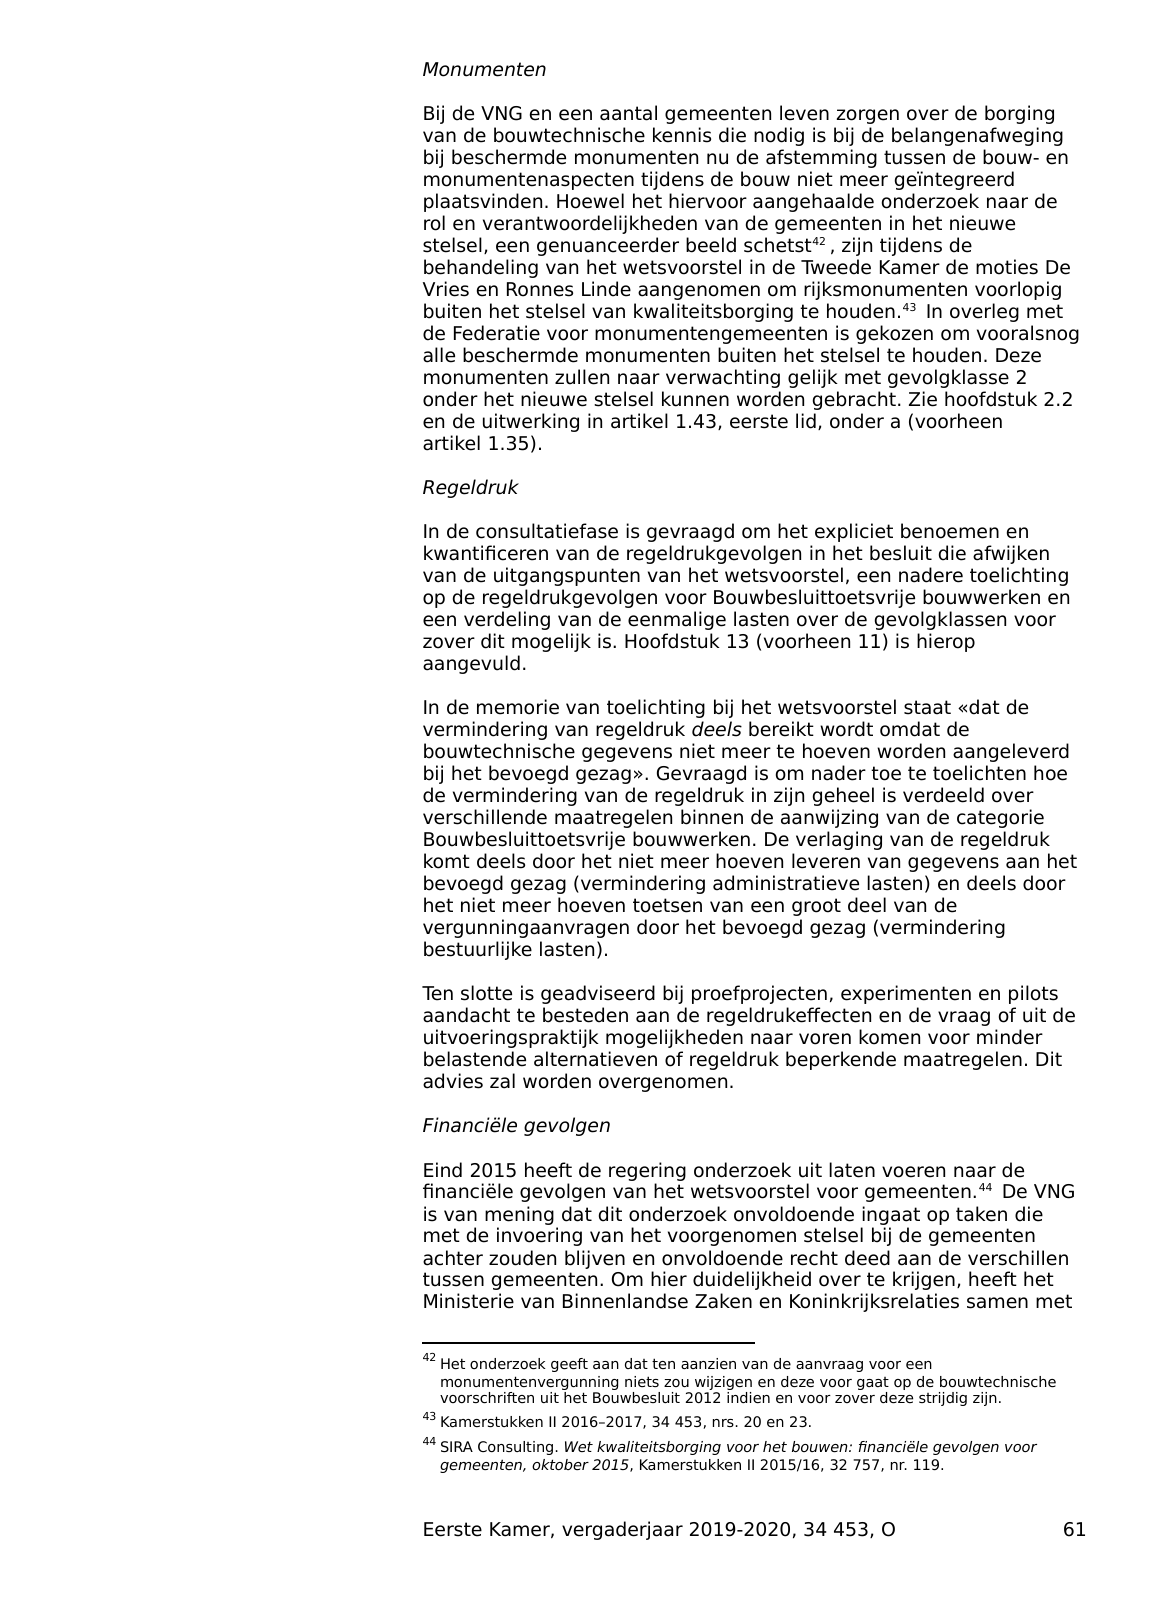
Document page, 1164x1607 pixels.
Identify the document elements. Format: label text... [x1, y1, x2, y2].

text Bij de VNG en een aantal gemeenten leven zorgen over de borging van de bouwtechnische kennis die nodig is bij de belangenafweging bij beschermde monumenten nu de afstemming tussen de bouw- en monumentenaspecten tijdens de bouw niet meer geïntegreerd plaatsvinden. Hoewel het hiervoor aangehaalde onderzoek naar de rol en verantwoordelijkheden van de gemeenten in het nieuwe stelsel, een genuanceerder beeld schetst, zijn tijdens de behandeling van het wetsvoorstel in de Tweede Kamer de moties De Vries en Ronnes Linde aangenomen om rijksmonumenten voorlopig buiten het stelsel van kwaliteitsborging te houden. In overleg met de Federatie voor monumentengemeenten is gekozen om vooralsnog alle beschermde monumenten buiten het stelsel te houden. Deze monumenten zullen naar verwachting gelijk met gevolgklasse 2 onder het nieuwe stelsel kunnen worden gebracht. Zie hoofdstuk 2.2 en de uitwerking in artikel 1.43, eerste lid, onder a (voorheen artikel 1.35). [422, 103, 1087, 455]
subtitle Regeldruk [422, 477, 1087, 499]
text Ten slotte is geadviseerd bij proefprojecten, experimenten en pilots aandacht te besteden aan de regeldrukeffecten en de vraag of uit de uitvoeringspraktijk mogelijkheden naar voren komen voor minder belastende alternatieven of regeldruk beperkende maatregelen. Dit advies zal worden overgenomen. [422, 983, 1087, 1093]
subtitle Monumenten [422, 59, 1087, 81]
text In de memorie van toelichting bij het wetsvoorstel staat «dat de vermindering van regeldruk deels bereikt wordt omdat de bouwtechnische gegevens niet meer te hoeven worden aangeleverd bij het bevoegd gezag». Gevraagd is om nader toe te toelichten hoe de vermindering van de regeldruk in zijn geheel is verdeeld over verschillende maatregelen binnen de aanwijzing van de categorie Bouwbesluittoetsvrije bouwwerken. De verlaging van de regeldruk komt deels door het niet meer hoeven leveren van gegevens aan het bevoegd gezag (vermindering administratieve lasten) en deels door het niet meer hoeven toetsen van een groot deel van de vergunningaanvragen door het bevoegd gezag (vermindering bestuurlijke lasten). [422, 697, 1087, 961]
text Het onderzoek geeft aan dat ten aanzien van de aanvraag voor een monumentenvergunning niets zou wijzigen en deze voor gaat op de bouwtechnische voorschriften uit het Bouwbesluit 2012 indien en voor zover deze strijdig zijn. [422, 1352, 1087, 1407]
text Kamerstukken II 2016–2017, 34 453, nrs. 20 en 23. [422, 1410, 1087, 1432]
text In de consultatiefase is gevraagd om het expliciet benoemen en kwantificeren van de regeldrukgevolgen in het besluit die afwijken van de uitgangspunten van het wetsvoorstel, een nadere toelichting op de regeldrukgevolgen voor Bouwbesluittoetsvrije bouwwerken en een verdeling van de eenmalige lasten over de gevolgklassen voor zover dit mogelijk is. Hoofdstuk 13 (voorheen 11) is hierop aangevuld. [422, 521, 1087, 675]
text Eind 2015 heeft de regering onderzoek uit laten voeren naar de financiële gevolgen van het wetsvoorstel voor gemeenten. De VNG is van mening dat dit onderzoek onvoldoende ingaat op taken die met de invoering van het voorgenomen stelsel bij de gemeenten achter zouden blijven en onvoldoende recht deed aan de verschillen tussen gemeenten. Om hier duidelijkheid over te krijgen, heeft het Ministerie van Binnenlandse Zaken en Koninkrijksrelaties samen met [422, 1159, 1087, 1313]
subtitle Financiële gevolgen [422, 1115, 1087, 1137]
text SIRA Consulting. Wet kwaliteitsborging voor het bouwen: financiële gevolgen voor gemeenten, oktober 2015, Kamerstukken II 2015/16, 32 757, nr. 119. [422, 1435, 1087, 1474]
